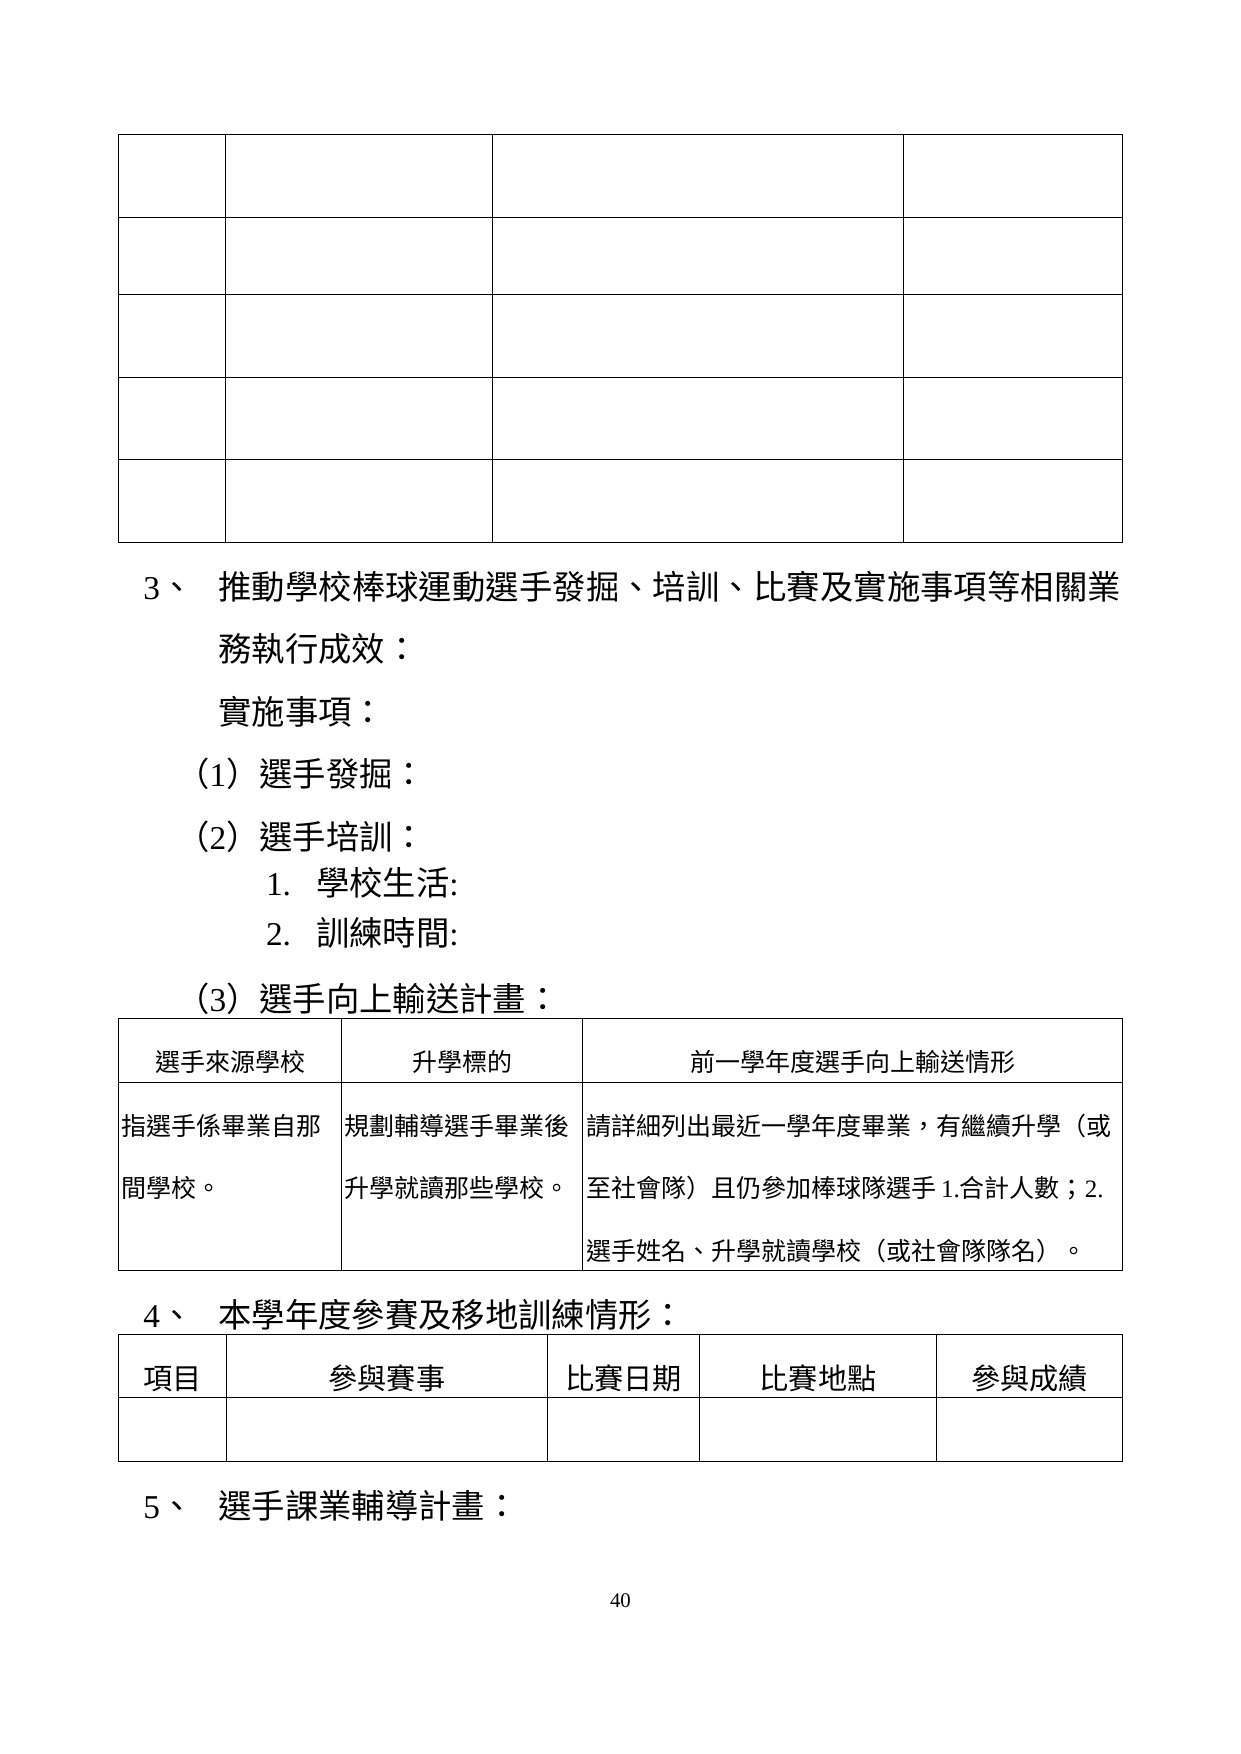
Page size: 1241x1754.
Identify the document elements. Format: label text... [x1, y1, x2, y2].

list 訓練時間: [266, 906, 1122, 956]
list 選手向上輸送計畫： [176, 956, 1122, 1018]
table_cell [119, 295, 225, 377]
table_cell [226, 295, 492, 377]
table_header 前一學年度選手向上輸送情形 [583, 1019, 1122, 1082]
table_cell 指選手係畢業自那間學校。 [119, 1083, 341, 1270]
table_cell [937, 1398, 1122, 1461]
table_header 參與成績 [937, 1335, 1122, 1397]
table_cell [226, 135, 492, 217]
table_cell [904, 218, 1122, 294]
table_header 升學標的 [342, 1019, 582, 1082]
table_cell [904, 135, 1122, 217]
table_cell [493, 378, 903, 459]
list 推動學校棒球運動選手發掘、培訓、比賽及實施事項等相關業務執行成效： [143, 543, 1122, 668]
table_cell [226, 378, 492, 459]
table_cell [493, 460, 903, 542]
table_cell 請詳細列出最近一學年度畢業，有繼續升學（或 至社會隊）且仍參加棒球隊選手1.合計人數；2. 選手姓名、升學就讀學校（或社會隊隊名）。 [583, 1083, 1122, 1270]
table_cell [119, 460, 225, 542]
table_header 比賽日期 [548, 1335, 699, 1397]
table_cell [493, 135, 903, 217]
table_header 比賽地點 [700, 1335, 936, 1397]
table_cell [548, 1398, 699, 1461]
table_cell [493, 295, 903, 377]
table_cell [226, 460, 492, 542]
table_header 項目 [119, 1335, 226, 1397]
list 選手培訓： [176, 793, 1122, 856]
table_cell [904, 460, 1122, 542]
table_cell [700, 1398, 936, 1461]
table_cell [119, 378, 225, 459]
list 學校生活: [266, 856, 1122, 906]
table_cell [119, 135, 225, 217]
table_cell [226, 218, 492, 294]
table_header 選手來源學校 [119, 1019, 341, 1082]
list 選手課業輔導計畫： [143, 1462, 1122, 1524]
table_cell [904, 295, 1122, 377]
table_cell [493, 218, 903, 294]
table_header 參與賽事 [227, 1335, 547, 1397]
table_cell [119, 1398, 226, 1461]
table_cell [119, 218, 225, 294]
table_cell [904, 378, 1122, 459]
table_cell 規劃輔導選手畢業後升學就讀那些學校。 [342, 1083, 582, 1270]
list 本學年度參賽及移地訓練情形： [143, 1271, 1122, 1334]
list 選手發掘： [176, 731, 1122, 793]
text 實施事項： [218, 668, 1122, 731]
table_cell [227, 1398, 547, 1461]
